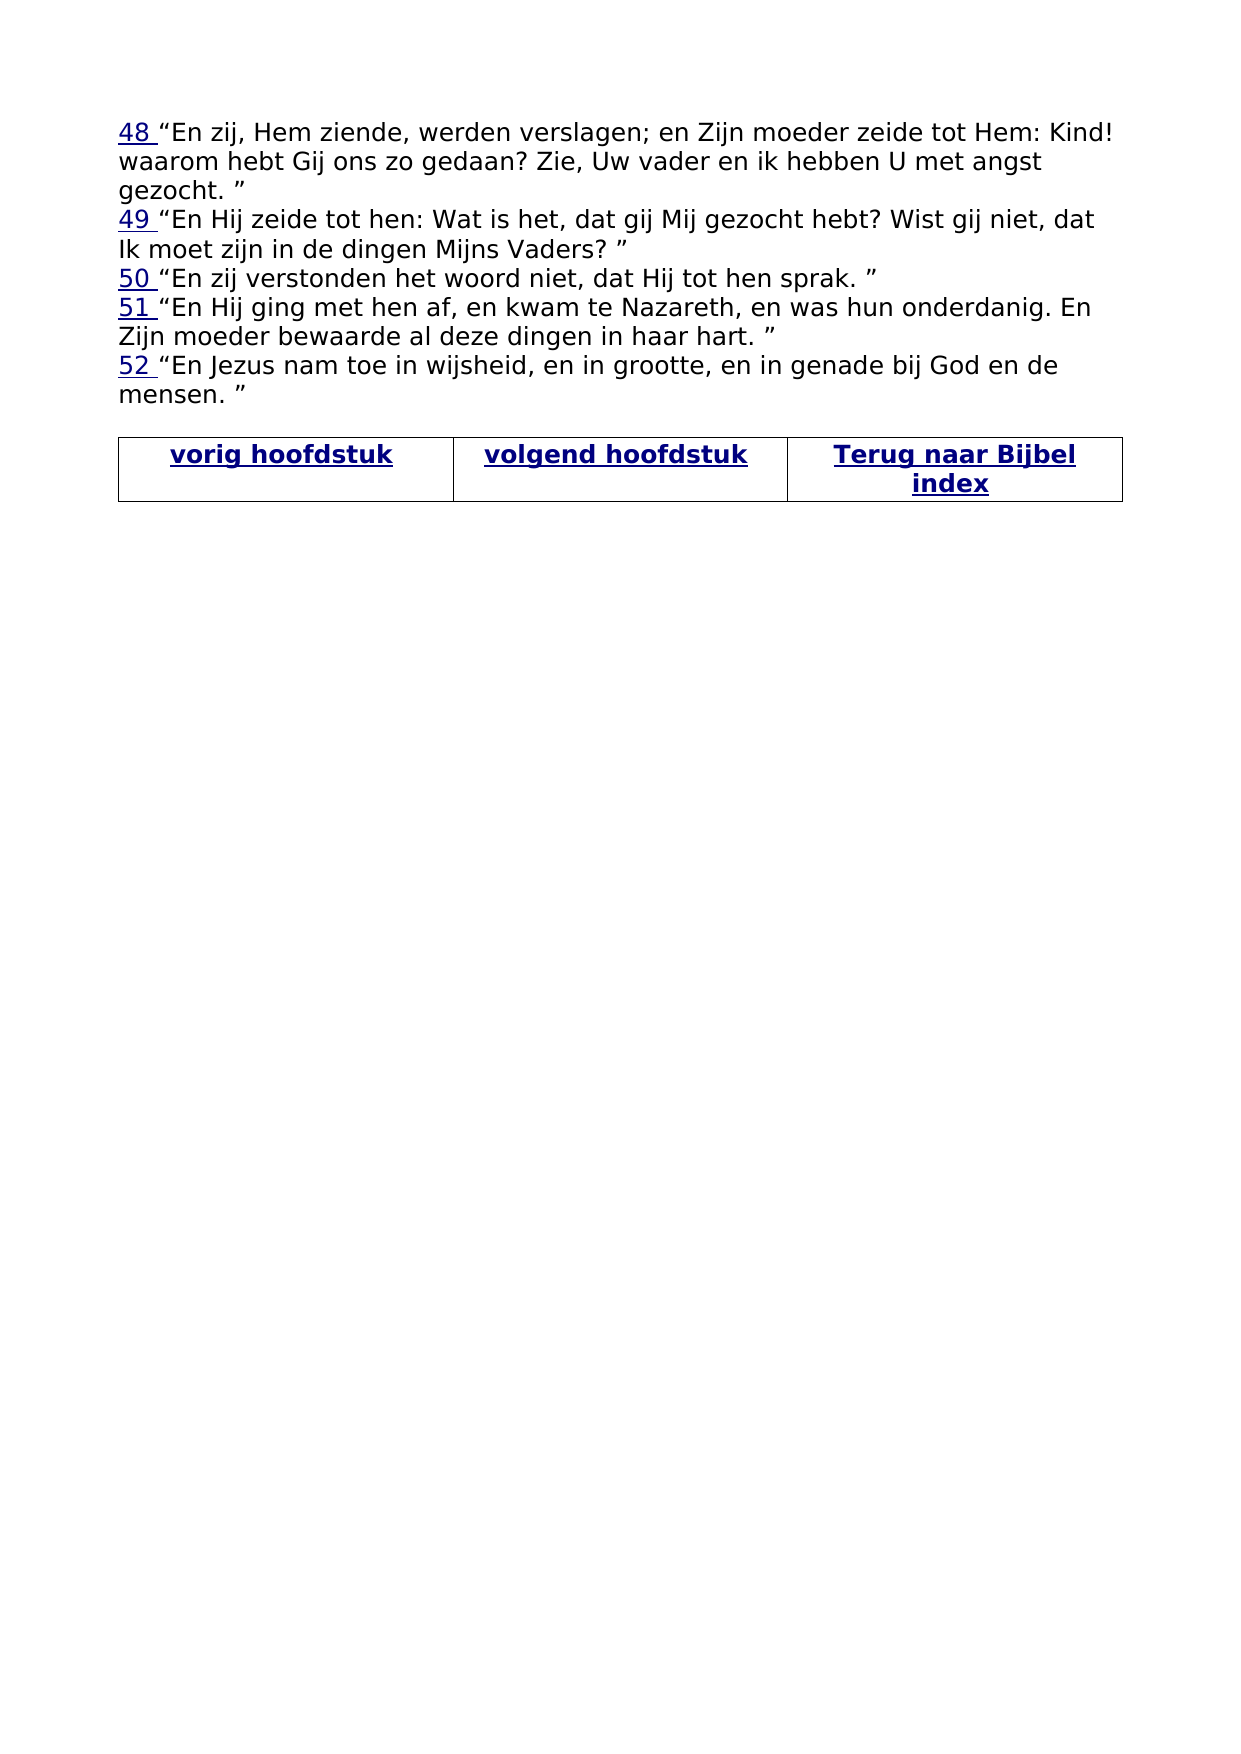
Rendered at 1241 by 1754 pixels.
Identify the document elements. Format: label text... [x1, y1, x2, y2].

table_header vorig hoofdstuk [119, 438, 453, 501]
text 48 “En zij, Hem ziende, werden verslagen; en Zijn moeder zeide tot Hem: Kind! waarom hebt Gij ons zo gedaan? Zie, Uw vader en ik hebben U met angst gezocht. ” 49 “En Hij zeide tot hen: Wat is het, dat gij Mij gezocht hebt? Wist gij niet, dat Ik moet zijn in de dingen Mijns Vaders? ” 50 “En zij verstonden het woord niet, dat Hij tot hen sprak. ” 51 “En Hij ging met hen af, en kwam te Nazareth, en was hun onderdanig. En Zijn moeder bewaarde al deze dingen in haar hart. ” 52 “En Jezus nam toe in wijsheid, en in grootte, en in genade bij God en de mensen. ” [118, 118, 1122, 410]
table_header volgend hoofdstuk [454, 438, 787, 501]
table_header Terug naar Bijbel index [788, 438, 1122, 501]
